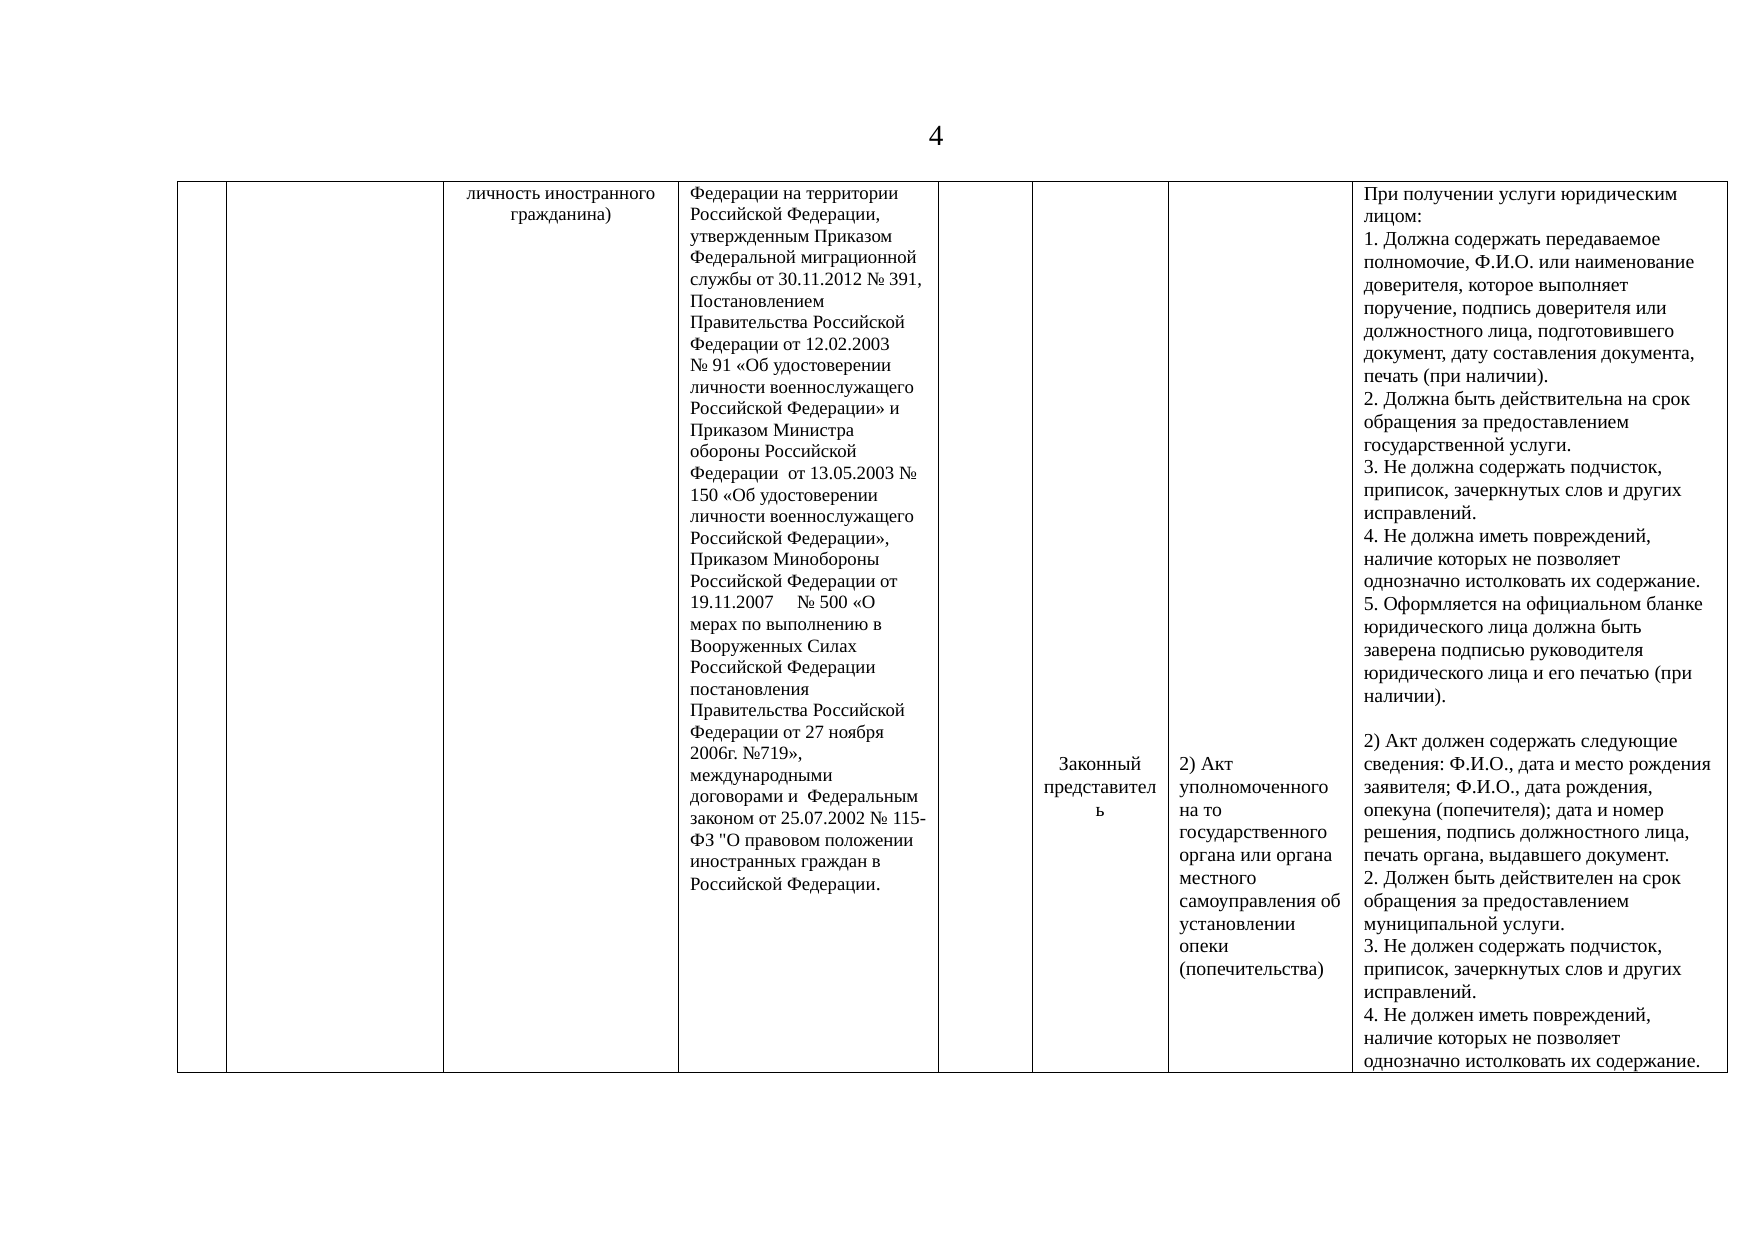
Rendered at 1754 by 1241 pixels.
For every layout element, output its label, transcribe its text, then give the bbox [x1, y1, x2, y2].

table_cell Федерации на территории Российской Федерации, утвержденным Приказом Федеральной миграционной службы от 30.11.2012 № 391, Постановлением Правительства Российской Федерации от 12.02.2003 № 91 «Об удостоверении личности военнослужащего Российской Федерации» и Приказом Министра обороны Российской Федерации от 13.05.2003 № 150 «Об удостоверении личности военнослужащего Российской Федерации», Приказом Минобороны Российской Федерации от 19.11.2007 № 500 «О мерах по выполнению в Вооруженных Силах Российской Федерации постановления Правительства Российской Федерации от 27 ноября 2006г. №719», международными договорами и Федеральным законом от 25.07.2002 № 115-ФЗ "О правовом положении иностранных граждан в Российской Федерации. [679, 182, 938, 1071]
table_cell Законный представитель [1033, 182, 1168, 1071]
table_cell личность иностранного гражданина) [444, 182, 678, 1071]
table_cell 2) Акт уполномоченного на то государственного органа или органа местного самоуправления об установлении опеки (попечительства) [1169, 182, 1352, 1071]
table_cell [178, 182, 226, 1071]
table_cell [227, 182, 443, 1071]
table_cell При получении услуги юридическим лицом: 1. Должна содержать передаваемое полномочие, Ф.И.О. или наименование доверителя, которое выполняет поручение, подпись доверителя или должностного лица, подготовившего документ, дату составления документа, печать (при наличии). 2. Должна быть действительна на срок обращения за предоставлением государственной услуги. 3. Не должна содержать подчисток, приписок, зачеркнутых слов и других исправлений. 4. Не должна иметь повреждений, наличие которых не позволяет однозначно истолковать их содержание. 5. Оформляется на официальном бланке юридического лица должна быть заверена подписью руководителя юридического лица и его печатью (при наличии). 2) Акт должен содержать следующие сведения: Ф.И.О., дата и место рождения заявителя; Ф.И.О., дата рождения, опекуна (попечителя); дата и номер решения, подпись должностного лица, печать органа, выдавшего документ. 2. Должен быть действителен на срок обращения за предоставлением муниципальной услуги. 3. Не должен содержать подчисток, приписок, зачеркнутых слов и других исправлений. 4. Не должен иметь повреждений, наличие которых не позволяет однозначно истолковать их содержание. [1353, 182, 1727, 1071]
table_cell [939, 182, 1032, 1071]
